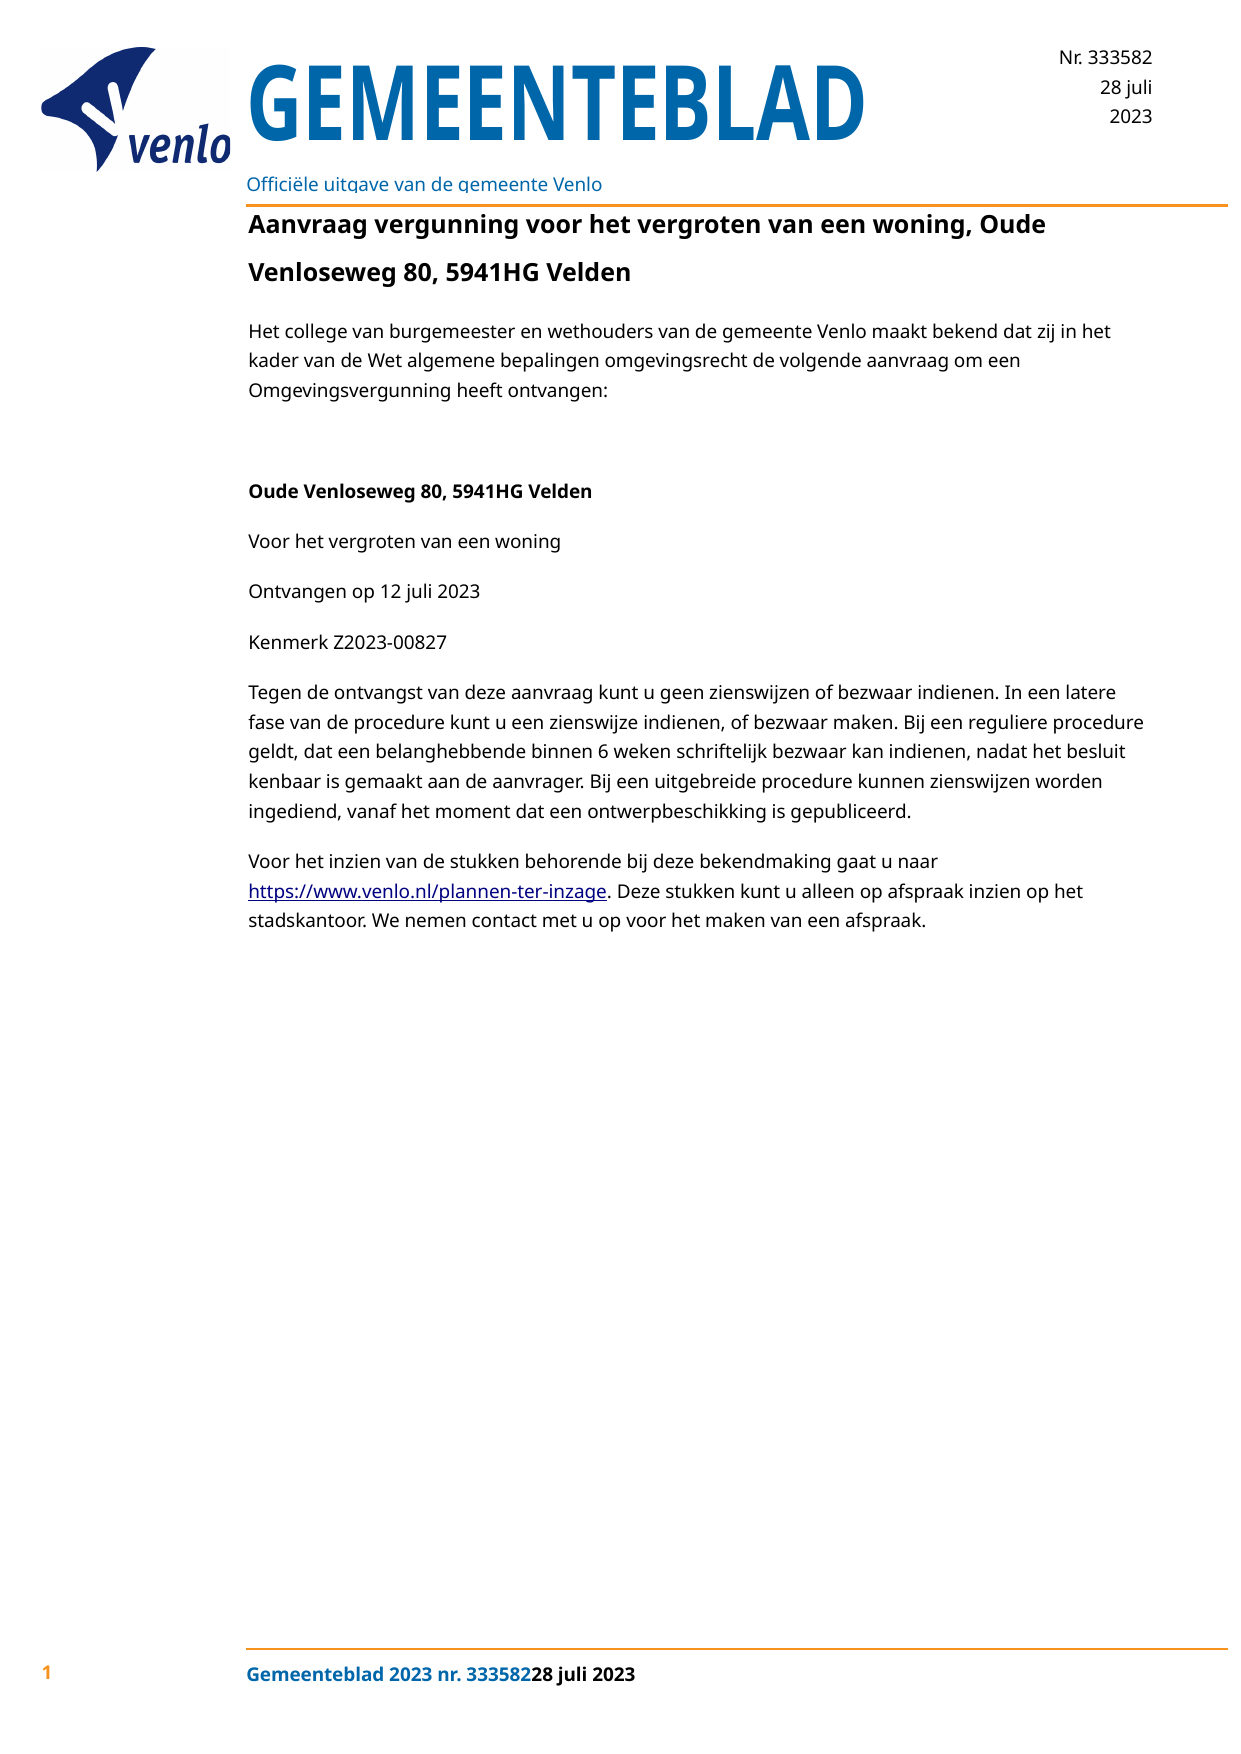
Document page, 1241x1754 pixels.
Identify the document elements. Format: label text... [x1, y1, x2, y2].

text Kenmerk Z2023-00827 [248, 629, 1152, 655]
text Het college van burgemeester en wethouders van de gemeente Venlo maakt bekend dat zij in het kader van de Wet algemene bepalingen omgevingsrecht de volgende aanvraag om een Omgevingsvergunning heeft ontvangen: [248, 318, 1152, 403]
text Tegen de ontvangst van deze aanvraag kunt u geen zienswijzen of bezwaar indienen. In een latere fase van de procedure kunt u een zienswijze indienen, of bezwaar maken. Bij een reguliere procedure geldt, dat een belanghebbende binnen 6 weken schriftelijk bezwaar kan indienen, nadat het besluit kenbaar is gemaakt aan de aanvrager. Bij een uitgebreide procedure kunnen zienswijzen worden ingediend, vanaf het moment dat een ontwerpbeschikking is gepubliceerd. [248, 679, 1152, 824]
text Aanvraag vergunning voor het vergroten van een woning, Oude Venloseweg 80, 5941HG Velden [248, 207, 1152, 288]
text Oude Venloseweg 80, 5941HG Velden [248, 478, 1152, 504]
picture [41, 47, 231, 172]
text Voor het vergroten van een woning [248, 528, 1152, 554]
text Voor het inzien van de stukken behorende bij deze bekendmaking gaat u naar https://www.venlo.nl/plannen-ter-inzage. Deze stukken kunt u alleen op afspraak inzien op het stadskantoor. We nemen contact met u op voor het maken van een afspraak. [248, 848, 1152, 933]
text Ontvangen op 12 juli 2023 [248, 579, 1152, 604]
